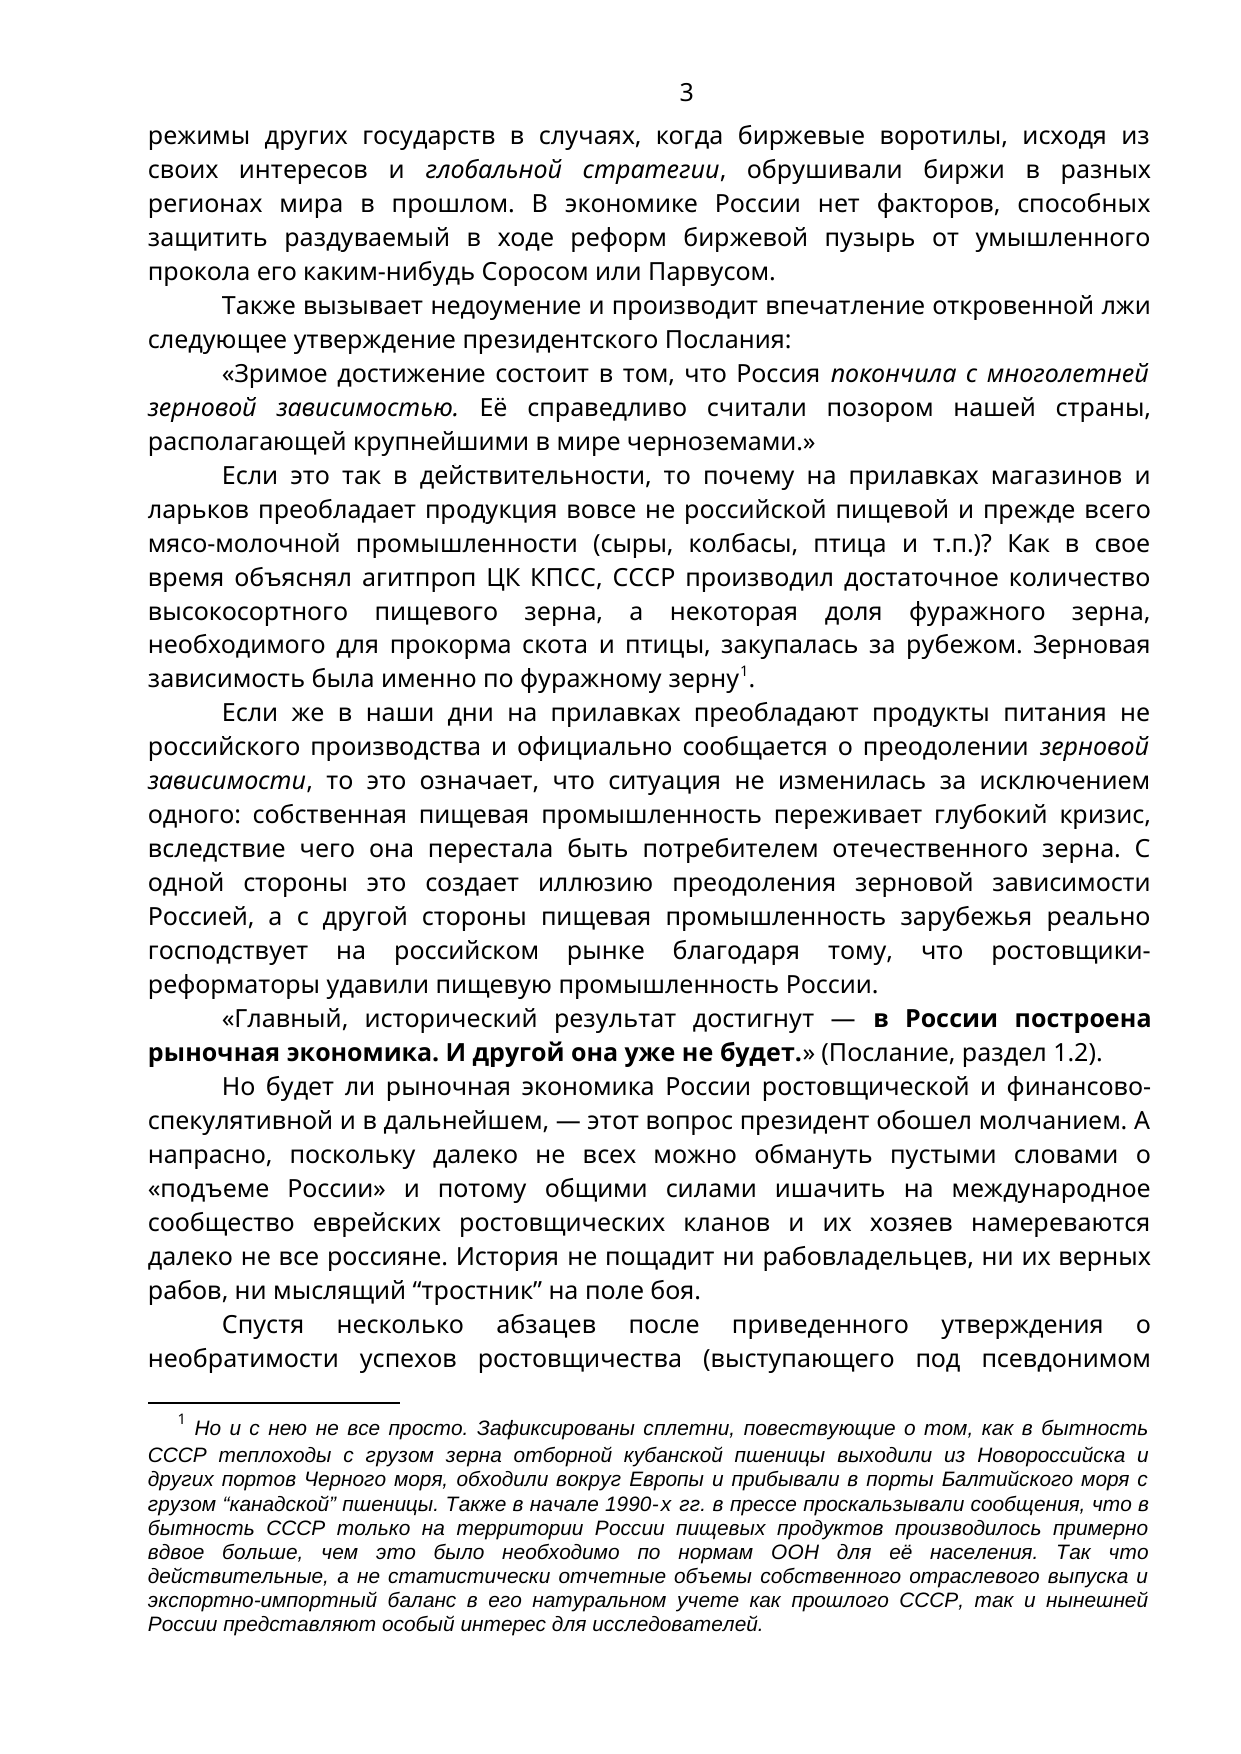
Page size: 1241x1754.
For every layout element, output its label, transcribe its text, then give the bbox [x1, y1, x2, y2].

text Если же в наши дни на прилавках преобладают продукты питания не российского производства и официально сообщается о преодолении зерновой зависимости, то это означает, что ситуация не изменилась за исключением одного: собственная пищевая промышленность переживает глубокий кризис, вследствие чего она перестала быть потребителем отечественного зерна. С одной стороны это создает иллюзию преодоления зерновой зависимости Россией, а с другой стороны пищевая промышленность зарубежья реально господствует на российском рынке благодаря тому, что ростовщики-реформаторы удавили пищевую промышленность России. [148, 695, 1152, 1001]
text Но и с нею не все просто. Зафиксированы сплетни, повествующие о том, как в бытность СССР теплоходы с грузом зерна отборной кубанской пшеницы выходили из Новороссийска и других портов Черного моря, обходили вокруг Европы и прибывали в порты Балтийского моря с грузом “канадской” пшеницы. Также в начале 1990‑х гг. в прессе проскальзывали сообщения, что в бытность СССР только на территории России пищевых продуктов производилось примерно вдвое больше, чем это было необходимо по нормам ООН для её населения. Так что действительные, а не статистически отчетные объемы собственного отраслевого выпуска и экспортно-импортный баланс в его натуральном учете как прошлого СССР, так и нынешней России представляют особый интерес для исследователей. [148, 1409, 1152, 1636]
text Также вызывает недоумение и производит впечатление откровенной лжи следующее утверждение президентского Послания: [148, 288, 1152, 356]
text Если это так в действительности, то почему на прилавках магазинов и ларьков преобладает продукция вовсе не российской пищевой и прежде всего мясо-молочной промышленности (сыры, колбасы, птица и т.п.)? Как в свое время объяснял агитпроп ЦК КПСС, СССР производил достаточное количество высокосортного пищевого зерна, а некоторая доля фуражного зерна, необходимого для прокорма скота и птицы, закупалась за рубежом. Зерновая зависимость была именно по фуражному зерну. [148, 458, 1152, 695]
text режимы других государств в случаях, когда биржевые воротилы, исходя из своих интересов и глобальной стратегии, обрушивали биржи в разных регионах мира в прошлом. В экономике России нет факторов, способных защитить раздуваемый в ходе реформ биржевой пузырь от умышленного прокола его каким-нибудь Соросом или Парвусом. [148, 118, 1152, 288]
text «Главный, исторический результат достигнут — в России построена рыночная экономика. И другой она уже не будет.» (Послание, раздел 1.2). [148, 1001, 1152, 1069]
text Спустя несколько абзацев после приведенного утверждения о необратимости успехов ростовщичества (выступающего под псевдонимом [148, 1307, 1152, 1374]
text Но будет ли рыночная экономика России ростовщической и финансово-спекулятивной и в дальнейшем, — этот вопрос президент обошел молчанием. А напрасно, поскольку далеко не всех можно обмануть пустыми словами о «подъеме России» и потому общими силами ишачить на международное сообщество еврейских ростовщических кланов и их хозяев намереваются далеко не все россияне. История не пощадит ни рабовладельцев, ни их верных рабов, ни мыслящий “тростник” на поле боя. [148, 1069, 1152, 1307]
text «Зримое достижение состоит в том, что Россия покончила с многолетней зерновой зависимостью. Её справедливо считали позором нашей страны, располагающей крупнейшими в мире черноземами.» [148, 356, 1152, 458]
